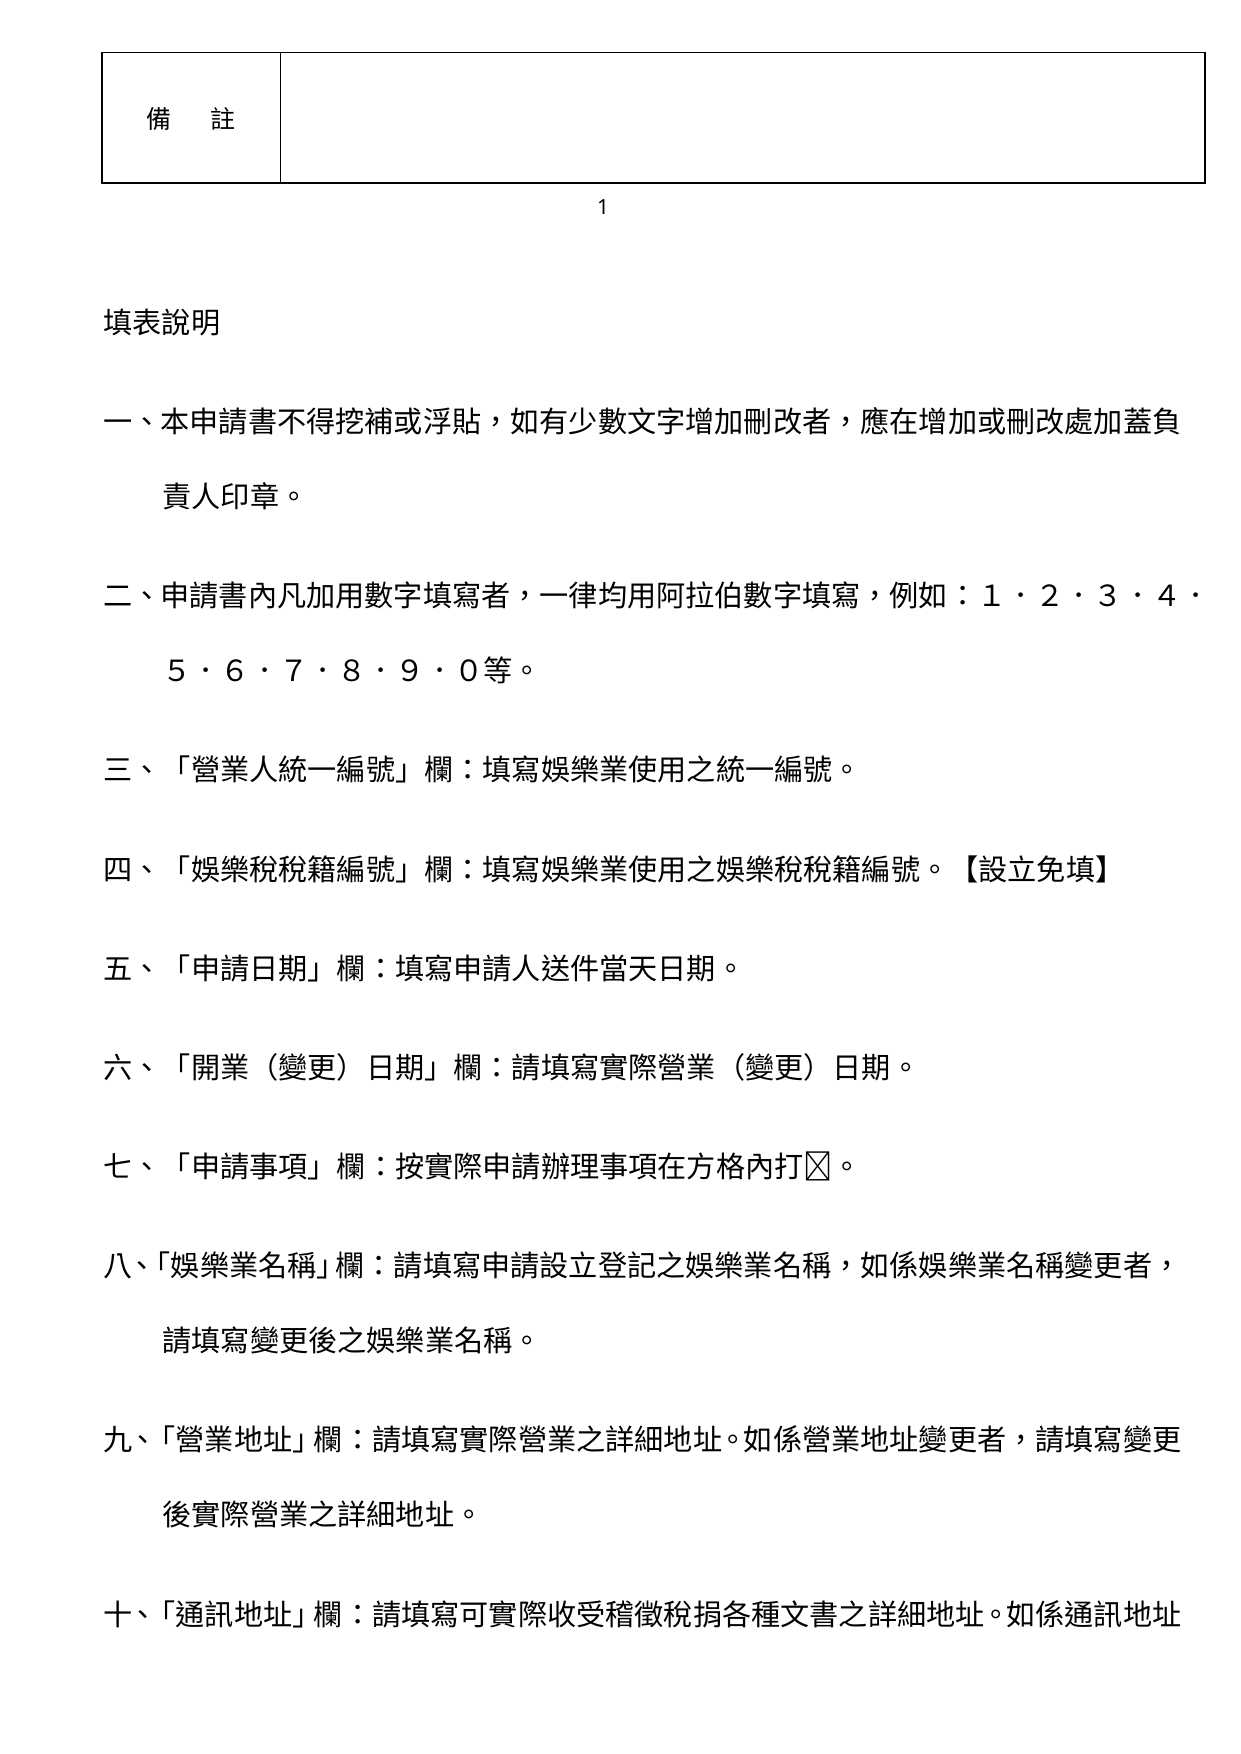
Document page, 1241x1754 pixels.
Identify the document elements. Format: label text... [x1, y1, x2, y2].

text 填表說明 [103, 283, 1181, 358]
table_cell 備 註 [103, 53, 280, 182]
text 十、「通訊地址」欄：請填寫可實際收受稽徵稅捐各種文書之詳細地址。如係通訊地址 [103, 1575, 1181, 1650]
text 三、「營業人統一編號」欄：填寫娛樂業使用之統一編號。 [103, 731, 1181, 806]
text 九、「營業地址」欄：請填寫實際營業之詳細地址。如係營業地址變更者，請填寫變更後實際營業之詳細地址。 [103, 1401, 1181, 1551]
text 五、「申請日期」欄：填寫申請人送件當天日期。 [103, 929, 1181, 1004]
table_cell [281, 53, 1204, 182]
text 一、本申請書不得挖補或浮貼，如有少數文字增加刪改者，應在增加或刪改處加蓋負責人印章。 [103, 382, 1181, 532]
text 八、「娛樂業名稱」欄：請填寫申請設立登記之娛樂業名稱，如係娛樂業名稱變更者，請填寫變更後之娛樂業名稱。 [103, 1226, 1181, 1376]
text 六、「開業（變更）日期」欄：請填寫實際營業（變更）日期。 [103, 1028, 1181, 1103]
text 七、「申請事項」欄：按實際申請辦理事項在方格內打。 [103, 1127, 1181, 1202]
text 四、「娛樂稅稅籍編號」欄：填寫娛樂業使用之娛樂稅稅籍編號。【設立免填】 [103, 830, 1181, 905]
text 二、申請書內凡加用數字填寫者，一律均用阿拉伯數字填寫，例如：１．２．３．４．５．６．７．８．９．０等。 [103, 556, 1181, 706]
